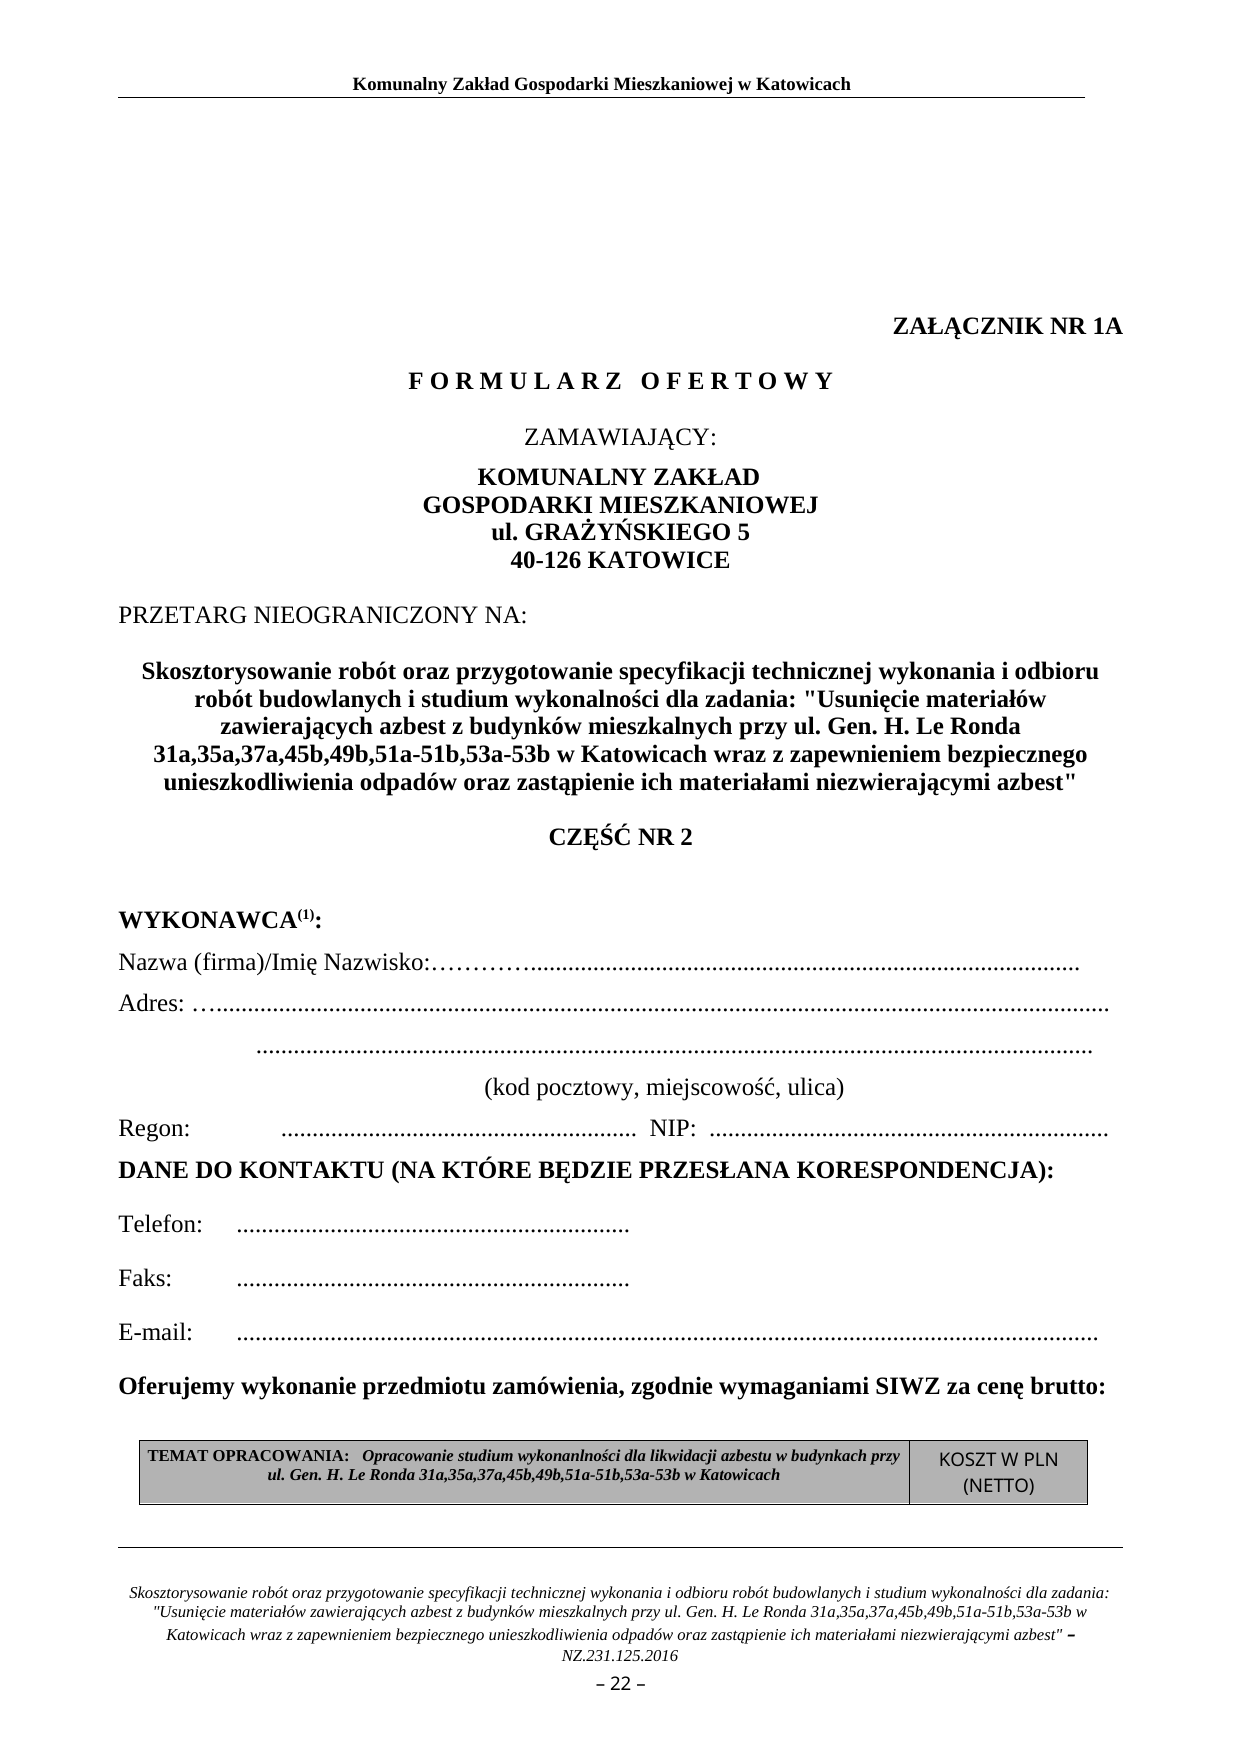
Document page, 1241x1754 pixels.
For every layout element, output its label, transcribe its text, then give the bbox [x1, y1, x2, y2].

text Faks: ............................................................... [118, 1264, 1123, 1292]
table_header TEMAT OPRACOWANIA: Opracowanie studium wykonanlności dla likwidacji azbestu w budynkach przy ul. Gen. H. Le Ronda 31a,35a,37a,45b,49b,51a-51b,53a-53b w Katowicach [140, 1441, 909, 1503]
text przetarg nieograniczony na: [118, 602, 1123, 629]
text Dane do kontaktu (na które będzie przesłana korespondencja): [118, 1156, 1123, 1183]
text CZĘŚĆ NR 2 [118, 823, 1123, 851]
list 40-126 KATOWICE [118, 546, 1123, 574]
text Skosztorysowanie robót oraz przygotowanie specyfikacji technicznej wykonania i odbioru robót budowlanych i studium wykonalności dla zadania: "Usunięcie materiałów zawierających azbest z budynków mieszkalnych przy ul. Gen. H. Le Ronda 31a,35a,37a,45b,49b,51a-51b,53a-53b w Katowicach wraz z zapewnieniem bezpiecznego unieszkodliwienia odpadów oraz zastąpienie ich materiałami niezwierającymi azbest" [118, 657, 1123, 796]
text ZAMAWIAJĄCY: [118, 423, 1123, 451]
table_header KOSZT W PLN (NETTO) [910, 1441, 1087, 1503]
text Nazwa (firma)/Imię Nazwisko:…………........................................................................................ [118, 948, 1123, 976]
text E-mail: .......................................................................................................................................... [118, 1318, 1123, 1346]
text KOMUNALNY ZAKŁAD [118, 463, 1119, 491]
text FORMULARZ OFERTOWY [118, 367, 1123, 395]
text Regon: ......................................................... NIP: ................................................................ [118, 1114, 1123, 1142]
list GOSPODARKI MIESZKANIOWEJ ul. GRAŻYŃSKIEGO 5 [118, 491, 1123, 546]
text (kod pocztowy, miejscowość, ulica) [118, 1073, 1123, 1100]
subtitle Oferujemy wykonanie przedmiotu zamówienia, zgodnie wymaganiami SIWZ za cenę brutto: [118, 1372, 1123, 1400]
text WYKONAWCA(1): [118, 906, 1123, 934]
text ZAŁĄCZNIK NR 1A [118, 312, 1123, 340]
text ...................................................................................................................................... [118, 1031, 1123, 1059]
text Telefon: ............................................................... [118, 1210, 1123, 1238]
text Adres: …............................................................................................................................................... [118, 989, 1123, 1017]
